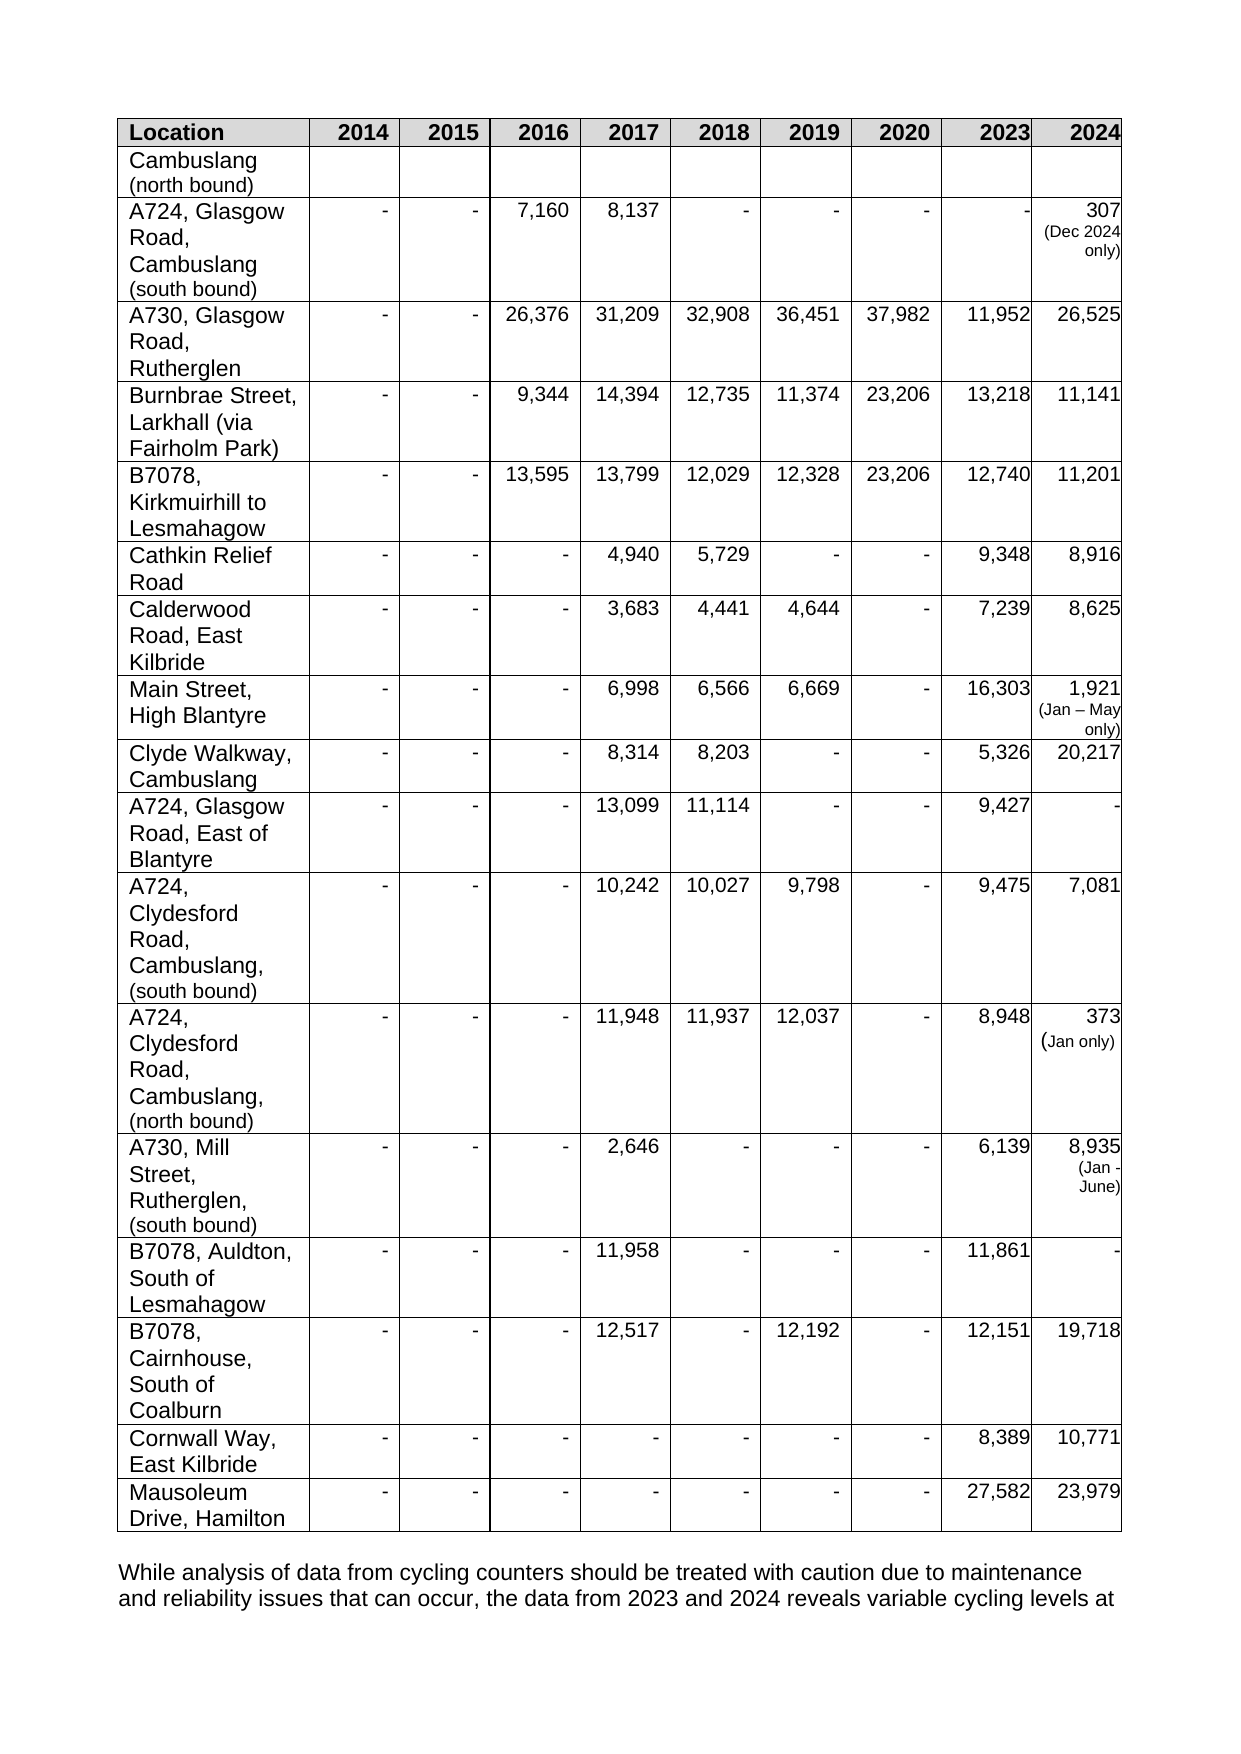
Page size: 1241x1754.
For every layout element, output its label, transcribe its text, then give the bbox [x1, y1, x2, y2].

table_cell 13,595 [491, 462, 580, 541]
table_cell 8,935 (Jan - June) [1032, 1134, 1121, 1237]
table_cell - [671, 198, 760, 301]
table_cell - [400, 382, 489, 461]
table_cell - [310, 462, 399, 541]
table_cell 9,344 [491, 382, 580, 461]
table_cell 9,798 [761, 873, 851, 1003]
table_cell - [852, 793, 941, 872]
table_cell [852, 147, 941, 197]
table_cell - [400, 873, 489, 1003]
table_cell - [1032, 1238, 1121, 1317]
table_cell 23,979 [1032, 1479, 1121, 1531]
table_cell - [852, 676, 941, 738]
table_cell 11,201 [1032, 462, 1121, 541]
table_cell Cambuslang (north bound) [118, 147, 309, 197]
table_cell 4,441 [671, 596, 760, 675]
table_cell - [852, 1425, 941, 1477]
table_cell - [761, 198, 851, 301]
table_cell - [852, 596, 941, 675]
table_cell 8,389 [942, 1425, 1031, 1477]
table_cell A724, Glasgow Road, Cambuslang (south bound) [118, 198, 309, 301]
table_cell 8,625 [1032, 596, 1121, 675]
table_cell - [310, 147, 399, 197]
table_header 2018 [671, 119, 760, 146]
table_cell [761, 147, 851, 197]
table_cell B7078, Auldton, South of Lesmahagow [118, 1238, 309, 1317]
table_cell 307 (Dec 2024 only) [1032, 198, 1121, 301]
table_cell - [400, 302, 489, 381]
table_cell - [852, 1238, 941, 1317]
table_cell 12,029 [671, 462, 760, 541]
table_cell 11,958 [581, 1238, 670, 1317]
table_cell 36,451 [761, 302, 851, 381]
table_cell - [310, 676, 399, 738]
table_cell 11,141 [1032, 382, 1121, 461]
table_cell A724, Glasgow Road, East of Blantyre [118, 793, 309, 872]
table_cell - [761, 793, 851, 872]
table_cell 8,916 [1032, 542, 1121, 595]
table_cell 31,209 [581, 302, 670, 381]
table_cell 12,328 [761, 462, 851, 541]
table_cell - [400, 1004, 489, 1133]
table_cell - [400, 1425, 489, 1477]
table_cell A730, Glasgow Road, Rutherglen [118, 302, 309, 381]
table_cell 4,940 [581, 542, 670, 595]
table_cell 9,475 [942, 873, 1031, 1003]
table_cell [671, 147, 760, 197]
table_cell - [852, 198, 941, 301]
table_cell 1,921 (Jan – May only) [1032, 676, 1121, 738]
table_cell - [310, 793, 399, 872]
table_cell - [310, 1479, 399, 1531]
table_cell - [310, 1134, 399, 1237]
table_header 2024 [1032, 119, 1121, 146]
table_cell A724, Clydesford Road, Cambuslang, (south bound) [118, 873, 309, 1003]
table_cell 5,729 [671, 542, 760, 595]
table_cell - [852, 1134, 941, 1237]
table_cell A724, Clydesford Road, Cambuslang, (north bound) [118, 1004, 309, 1133]
table_cell - [671, 1479, 760, 1531]
table_cell - [491, 1318, 580, 1424]
table_cell Cornwall Way, East Kilbride [118, 1425, 309, 1477]
table_cell 6,566 [671, 676, 760, 738]
table_cell - [400, 1134, 489, 1237]
table_cell 11,952 [942, 302, 1031, 381]
table_cell - [671, 1425, 760, 1477]
table_cell - [852, 1479, 941, 1531]
table_cell - [310, 1004, 399, 1133]
table_cell 23,206 [852, 462, 941, 541]
table_cell 37,982 [852, 302, 941, 381]
table_cell 13,099 [581, 793, 670, 872]
table_cell [491, 147, 580, 197]
table_cell 373 (Jan only) [1032, 1004, 1121, 1133]
table_cell 8,314 [581, 740, 670, 792]
table_cell - [310, 740, 399, 792]
table_cell - [310, 302, 399, 381]
table_cell - [310, 1238, 399, 1317]
table_cell - [671, 1318, 760, 1424]
table_cell - [491, 1238, 580, 1317]
table_cell 32,908 [671, 302, 760, 381]
table_cell - [400, 147, 489, 197]
table_cell 11,861 [942, 1238, 1031, 1317]
table_cell 12,735 [671, 382, 760, 461]
table_cell 8,948 [942, 1004, 1031, 1133]
table_cell - [761, 1238, 851, 1317]
table_cell - [400, 676, 489, 738]
table_cell 6,139 [942, 1134, 1031, 1237]
table_cell - [400, 740, 489, 792]
table_cell - [310, 873, 399, 1003]
table_cell - [310, 1425, 399, 1477]
table_cell 4,644 [761, 596, 851, 675]
table_header 2016 [491, 119, 580, 146]
table_cell 12,192 [761, 1318, 851, 1424]
table_header 2019 [761, 119, 851, 146]
table_cell 11,374 [761, 382, 851, 461]
table_cell 20,217 [1032, 740, 1121, 792]
table_cell - [400, 1318, 489, 1424]
table_cell - [761, 740, 851, 792]
table_cell 27,582 [942, 1479, 1031, 1531]
table_cell 11,114 [671, 793, 760, 872]
table_cell - [310, 1318, 399, 1424]
table_cell [1032, 147, 1121, 197]
table_cell 13,799 [581, 462, 670, 541]
table_cell 23,206 [852, 382, 941, 461]
table_cell - [491, 873, 580, 1003]
table_cell [942, 147, 1031, 197]
table_cell 12,517 [581, 1318, 670, 1424]
table_cell - [852, 873, 941, 1003]
table_cell - [761, 1479, 851, 1531]
table_cell 12,037 [761, 1004, 851, 1133]
table_cell - [400, 596, 489, 675]
table_cell - [671, 1134, 760, 1237]
table_cell Cathkin Relief Road [118, 542, 309, 595]
table_cell - [1032, 793, 1121, 872]
table_cell - [942, 198, 1031, 301]
table_cell - [761, 1134, 851, 1237]
table_cell - [581, 1425, 670, 1477]
table_cell - [400, 1479, 489, 1531]
table_header 2020 [852, 119, 941, 146]
table_cell - [310, 382, 399, 461]
table_cell 7,081 [1032, 873, 1121, 1003]
table_cell - [491, 740, 580, 792]
table_cell - [761, 1425, 851, 1477]
table_cell - [581, 1479, 670, 1531]
table_cell 19,718 [1032, 1318, 1121, 1424]
table_cell Clyde Walkway, Cambuslang [118, 740, 309, 792]
table_cell 10,771 [1032, 1425, 1121, 1477]
table_cell 3,683 [581, 596, 670, 675]
table_cell - [852, 740, 941, 792]
table_cell 9,348 [942, 542, 1031, 595]
table_cell - [491, 1134, 580, 1237]
table_cell 13,218 [942, 382, 1031, 461]
table_cell 12,740 [942, 462, 1031, 541]
table_cell 11,948 [581, 1004, 670, 1133]
table_header 2023 [942, 119, 1031, 146]
table_cell [581, 147, 670, 197]
table_header Location [118, 119, 309, 146]
table_cell B7078, Cairnhouse, South of Coalburn [118, 1318, 309, 1424]
table_cell - [491, 1425, 580, 1477]
table_cell 8,203 [671, 740, 760, 792]
table_cell Main Street, High Blantyre [118, 676, 309, 738]
table_cell 7,239 [942, 596, 1031, 675]
table_cell A730, Mill Street, Rutherglen, (south bound) [118, 1134, 309, 1237]
table_cell - [400, 198, 489, 301]
table_cell Calderwood Road, East Kilbride [118, 596, 309, 675]
table_cell - [491, 676, 580, 738]
table_cell - [491, 793, 580, 872]
table_cell - [400, 542, 489, 595]
table_cell - [310, 542, 399, 595]
table_cell - [852, 1004, 941, 1133]
table_cell 6,998 [581, 676, 670, 738]
table_cell 5,326 [942, 740, 1031, 792]
table_cell Burnbrae Street, Larkhall (via Fairholm Park) [118, 382, 309, 461]
table_cell 11,937 [671, 1004, 760, 1133]
table_header 2014 [310, 119, 399, 146]
table_cell - [310, 596, 399, 675]
table_cell 10,242 [581, 873, 670, 1003]
table_cell - [671, 1238, 760, 1317]
table_cell - [491, 596, 580, 675]
table_cell - [852, 1318, 941, 1424]
table_cell - [491, 542, 580, 595]
table_header 2017 [581, 119, 670, 146]
table_cell B7078, Kirkmuirhill to Lesmahagow [118, 462, 309, 541]
table_cell - [400, 462, 489, 541]
table_cell - [400, 793, 489, 872]
table_cell 8,137 [581, 198, 670, 301]
table_cell 7,160 [491, 198, 580, 301]
table_cell - [310, 198, 399, 301]
table_cell - [491, 1479, 580, 1531]
table_cell 14,394 [581, 382, 670, 461]
table_cell 26,376 [491, 302, 580, 381]
table_cell 6,669 [761, 676, 851, 738]
table_cell - [852, 542, 941, 595]
text While analysis of data from cycling counters should be treated with caution due to maintenance and reliability issues that can occur, the data from 2023 and 2024 reveals variable cycling levels at [118, 1559, 1122, 1611]
table_cell 10,027 [671, 873, 760, 1003]
table_cell 2,646 [581, 1134, 670, 1237]
table_cell - [761, 542, 851, 595]
table_cell 9,427 [942, 793, 1031, 872]
table_cell - [491, 1004, 580, 1133]
table_cell 12,151 [942, 1318, 1031, 1424]
table_header 2015 [400, 119, 489, 146]
table_cell 26,525 [1032, 302, 1121, 381]
table_cell Mausoleum Drive, Hamilton [118, 1479, 309, 1531]
table_cell - [400, 1238, 489, 1317]
table_cell 16,303 [942, 676, 1031, 738]
